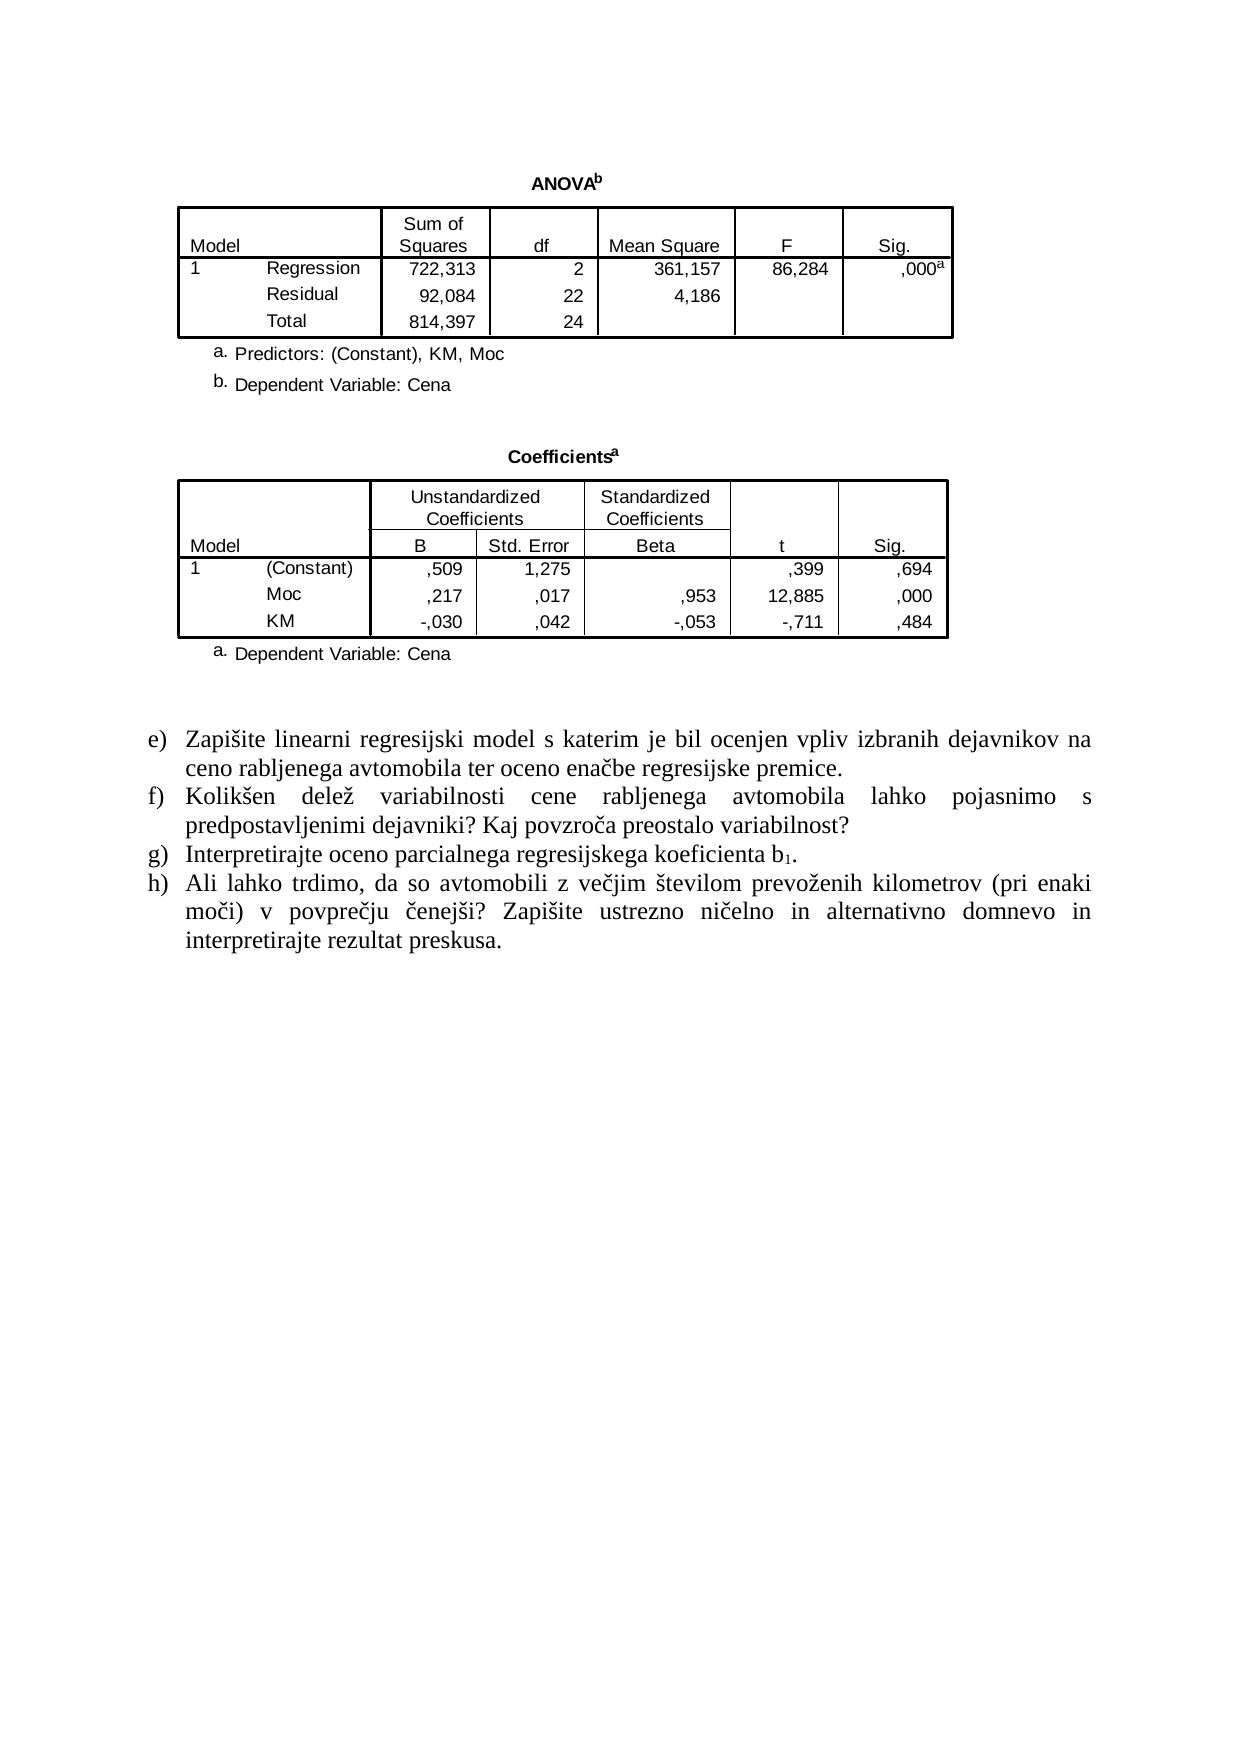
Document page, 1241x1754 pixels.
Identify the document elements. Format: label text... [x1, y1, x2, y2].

list Kolikšen delež variabilnosti cene rabljenega avtomobila lahko pojasnimo s predpostavljenimi dejavniki? Kaj povzroča preostalo variabilnost? [148, 781, 1093, 839]
list Zapišite linearni regresijski model s katerim je bil ocenjen vpliv izbranih dejavnikov na ceno rabljenega avtomobila ter oceno enačbe regresijske premice. [148, 724, 1093, 781]
list Interpretirajte oceno parcialnega regresijskega koeficienta b1. [148, 839, 1093, 868]
list Ali lahko trdimo, da so avtomobili z večjim številom prevoženih kilometrov (pri enaki moči) v povprečju čenejši? Zapišite ustrezno ničelno in alternativno domnevo in interpretirajte rezultat preskusa. [148, 868, 1093, 954]
